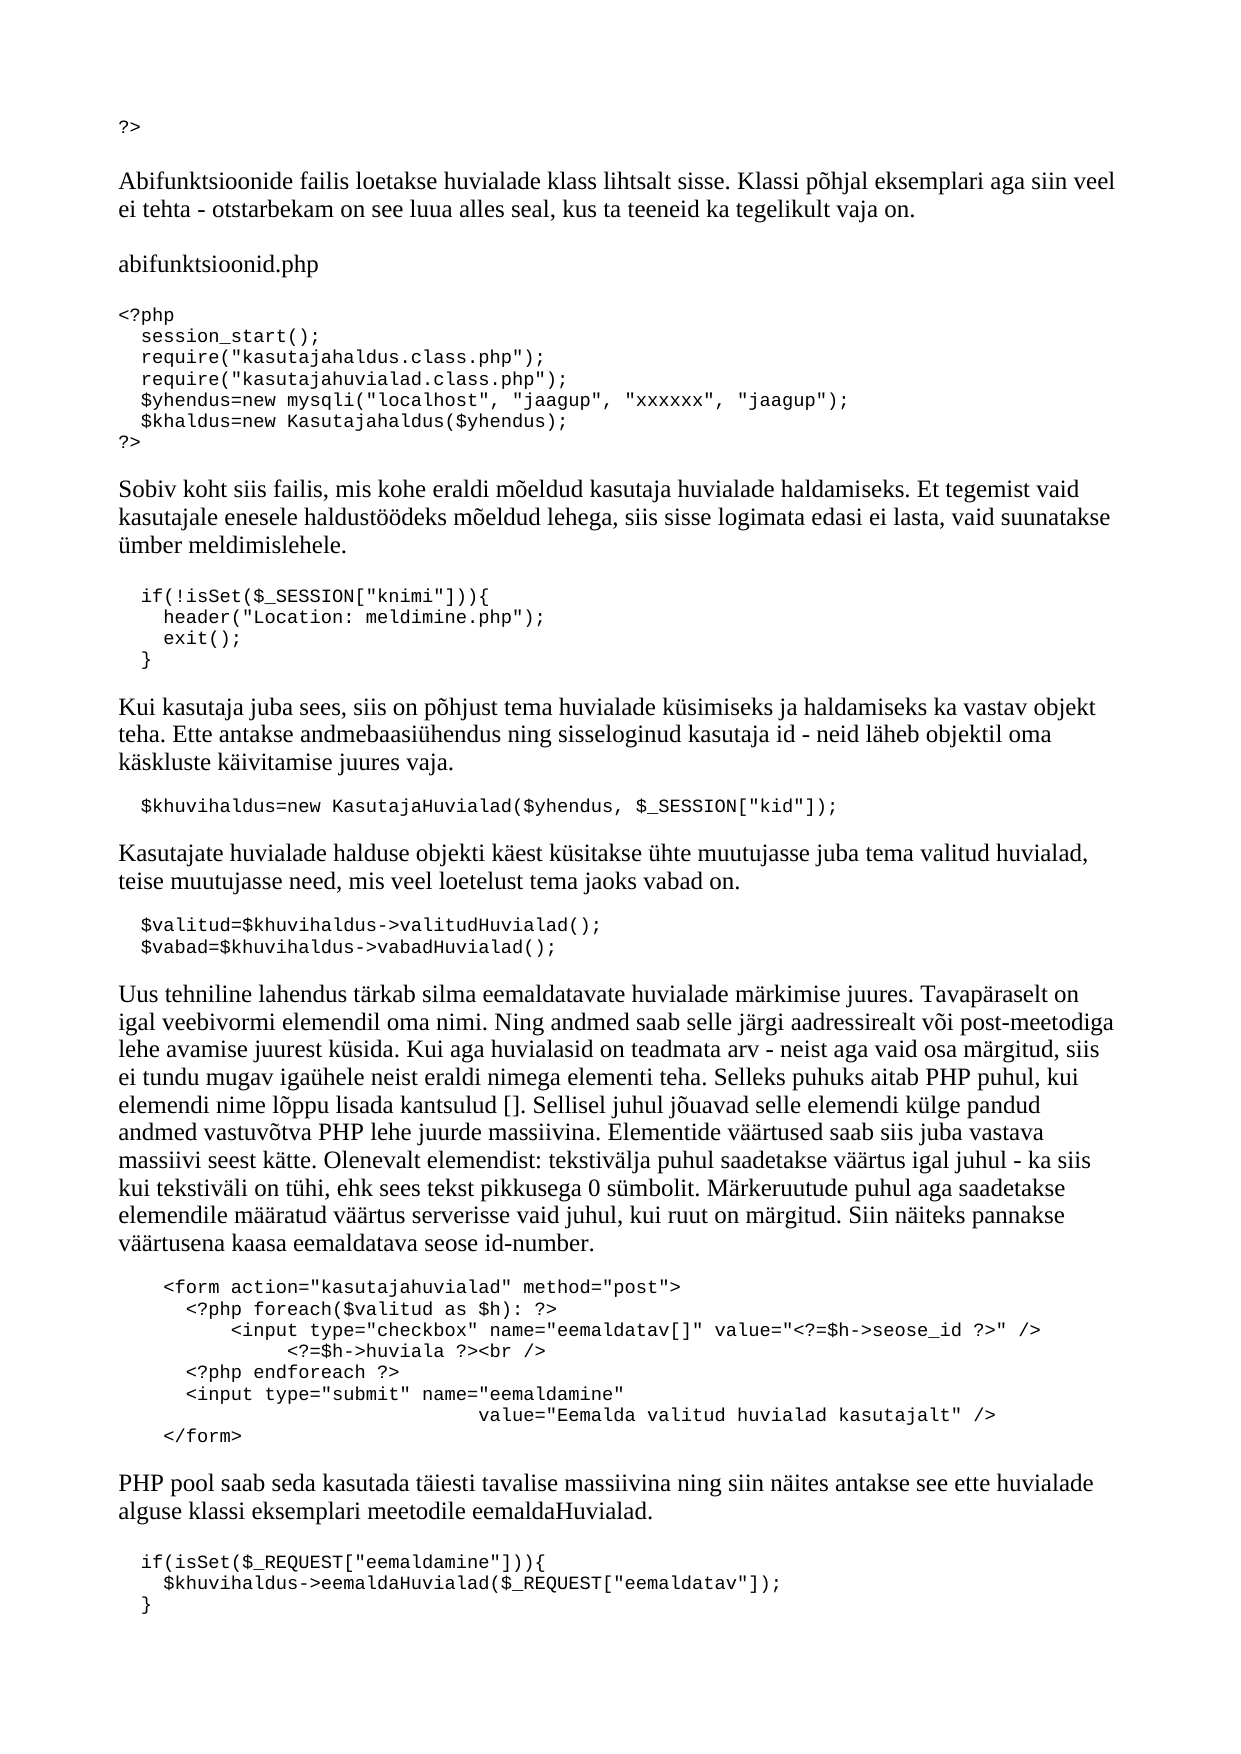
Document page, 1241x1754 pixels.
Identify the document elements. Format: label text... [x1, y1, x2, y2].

text $khuvihaldus->eemaldaHuvialad($_REQUEST["eemaldatav"]); [118, 1574, 1122, 1595]
text $khuvihaldus=new KasutajaHuvialad($yhendus, $_SESSION["kid"]); [118, 797, 1122, 818]
text $valitud=$khuvihaldus->valitudHuvialad(); [118, 916, 1122, 937]
text <input type="checkbox" name="eemaldatav[]" value="<?=$h->seose_id ?>" /> [118, 1321, 1122, 1342]
text require("kasutajahuvialad.class.php"); [118, 369, 1122, 391]
text <?php [118, 306, 1122, 327]
text <input type="submit" name="eemaldamine" [118, 1384, 1122, 1406]
text ?> [118, 433, 1122, 454]
text session_start(); [118, 327, 1122, 348]
text <form action="kasutajahuvialad" method="post"> [118, 1278, 1122, 1299]
text <?=$h->huviala ?><br /> [118, 1342, 1122, 1363]
text <?php foreach($valitud as $h): ?> [118, 1299, 1122, 1321]
text Kasutajate huvialade halduse objekti käest küsitakse ühte muutujasse juba tema valitud huvialad, teise muutujasse need, mis veel loetelust tema jaoks vabad on. [118, 839, 1122, 895]
text } [118, 650, 1122, 671]
text require("kasutajahaldus.class.php"); [118, 348, 1122, 369]
text <?php endforeach ?> [118, 1363, 1122, 1384]
text $vabad=$khuvihaldus->vabadHuvialad(); [118, 937, 1122, 959]
text value="Eemalda valitud huvialad kasutajalt" /> [118, 1406, 1122, 1427]
text abifunktsioonid.php [118, 250, 1122, 278]
text exit(); [118, 629, 1122, 650]
text header("Location: meldimine.php"); [118, 608, 1122, 629]
text if(!isSet($_SESSION["knimi"])){ [118, 586, 1122, 608]
text } [118, 1595, 1122, 1616]
text if(isSet($_REQUEST["eemaldamine"])){ [118, 1553, 1122, 1574]
text Kui kasutaja juba sees, siis on põhjust tema huvialade küsimiseks ja haldamiseks ka vastav objekt teha. Ette antakse andmebaasiühendus ning sisseloginud kasutaja id - neid läheb objektil oma käskluste käivitamise juures vaja. [118, 693, 1122, 776]
text ?> [118, 118, 1122, 139]
text $yhendus=new mysqli("localhost", "jaagup", "xxxxxx", "jaagup"); [118, 391, 1122, 412]
text Abifunktsioonide failis loetakse huvialade klass lihtsalt sisse. Klassi põhjal eksemplari aga siin veel ei tehta - otstarbekam on see luua alles seal, kus ta teeneid ka tegelikult vaja on. [118, 167, 1122, 222]
text Uus tehniline lahendus tärkab silma eemaldatavate huvialade märkimise juures. Tavapäraselt on igal veebivormi elemendil oma nimi. Ning andmed saab selle järgi aadressirealt või post-meetodiga lehe avamise juurest küsida. Kui aga huvialasid on teadmata arv - neist aga vaid osa märgitud, siis ei tundu mugav igaühele neist eraldi nimega elementi teha. Selleks puhuks aitab PHP puhul, kui elemendi nime lõppu lisada kantsulud []. Sellisel juhul jõuavad selle elemendi külge pandud andmed vastuvõtva PHP lehe juurde massiivina. Elementide väärtused saab siis juba vastava massiivi seest kätte. Olenevalt elemendist: tekstivälja puhul saadetakse väärtus igal juhul - ka siis kui tekstiväli on tühi, ehk sees tekst pikkusega 0 sümbolit. Märkeruutude puhul aga saadetakse elemendile määratud väärtus serverisse vaid juhul, kui ruut on märgitud. Siin näiteks pannakse väärtusena kaasa eemaldatava seose id-number. [118, 980, 1122, 1257]
text Sobiv koht siis failis, mis kohe eraldi mõeldud kasutaja huvialade haldamiseks. Et tegemist vaid kasutajale enesele haldustöödeks mõeldud lehega, siis sisse logimata edasi ei lasta, vaid suunatakse ümber meldimislehele. [118, 476, 1122, 559]
text PHP pool saab seda kasutada täiesti tavalise massiivina ning siin näites antakse see ette huvialade alguse klassi eksemplari meetodile eemaldaHuvialad. [118, 1469, 1122, 1525]
text $khaldus=new Kasutajahaldus($yhendus); [118, 412, 1122, 433]
text </form> [118, 1427, 1122, 1448]
